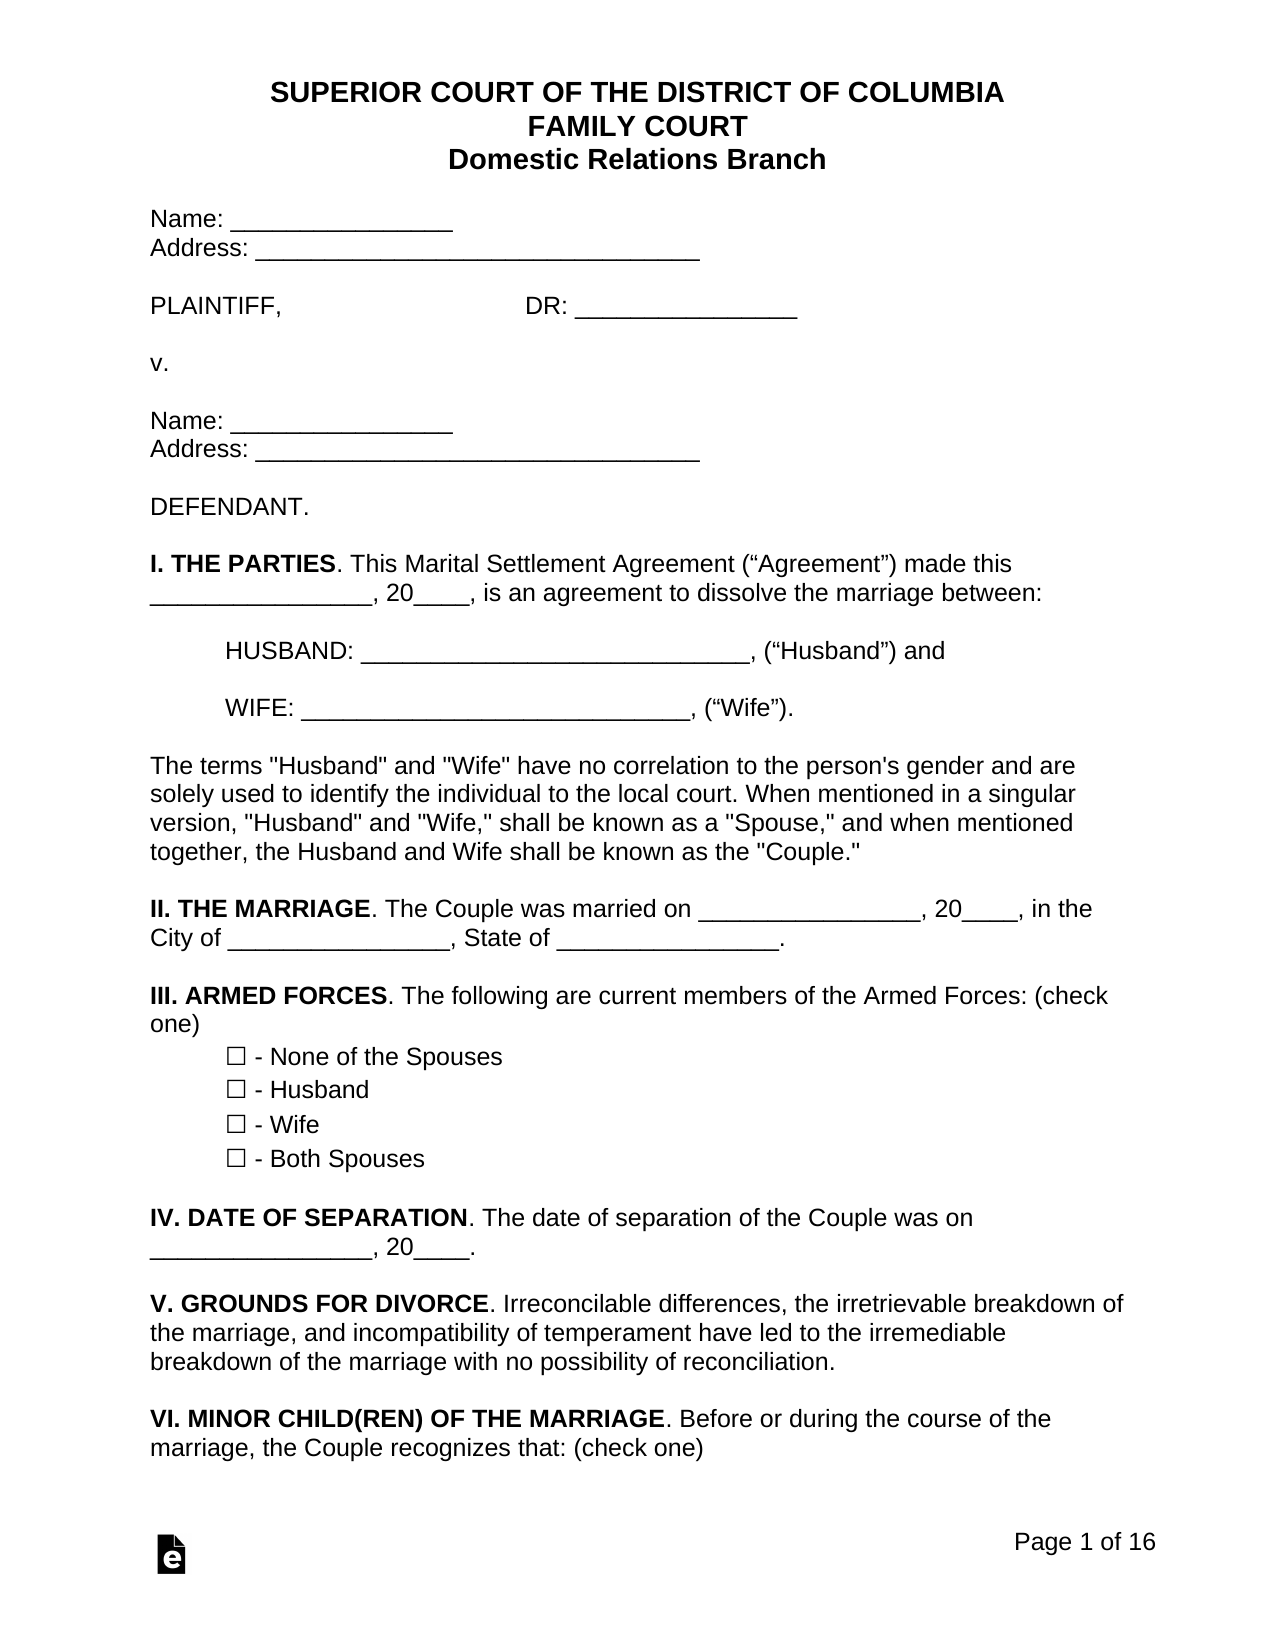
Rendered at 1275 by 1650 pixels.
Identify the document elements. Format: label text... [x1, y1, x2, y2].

text HUSBAND: ____________________________, (“Husband”) and [225, 636, 1125, 664]
text Name: ________________ [150, 406, 1125, 434]
text V. GROUNDS FOR DIVORCE. Irreconcilable differences, the irretrievable breakdown of the marriage, and incompatibility of temperament have led to the irremediable breakdown of the marriage with no possibility of reconciliation. [150, 1289, 1125, 1376]
text VI. MINOR CHILD(REN) OF THE MARRIAGE. Before or during the course of the marriage, the Couple recognizes that: (check one) [150, 1404, 1125, 1462]
text v. [150, 348, 1125, 377]
text FAMILY COURT [150, 108, 1125, 142]
text Address: ________________________________ [150, 434, 1125, 463]
text DEFENDANT. [150, 492, 1125, 521]
text WIFE: ____________________________, (“Wife”). [225, 693, 1125, 722]
text PLAINTIFF, DR: ________________ [150, 291, 1125, 319]
text ☐ - None of the Spouses [225, 1038, 1125, 1072]
text Address: ________________________________ [150, 233, 1125, 262]
text Domestic Relations Branch [150, 142, 1125, 176]
text ☐ - Husband [225, 1072, 1125, 1106]
text Name: ________________ [150, 204, 1125, 233]
text IV. DATE OF SEPARATION. The date of separation of the Couple was on ________________, 20____. [150, 1203, 1125, 1261]
text ☐ - Wife [225, 1106, 1125, 1140]
text The terms "Husband" and "Wife" have no correlation to the person's gender and are solely used to identify the individual to the local court. When mentioned in a singular version, "Husband" and "Wife," shall be known as a "Spouse," and when mentioned together, the Husband and Wife shall be known as the "Couple." [150, 751, 1125, 866]
text SUPERIOR COURT OF THE DISTRICT OF COLUMBIA [150, 75, 1125, 108]
text I. THE PARTIES. This Marital Settlement Agreement (“Agreement”) made this ________________, 20____, is an agreement to dissolve the marriage between: [150, 549, 1125, 607]
text III. ARMED FORCES. The following are current members of the Armed Forces: (check one) [150, 981, 1125, 1038]
text II. THE MARRIAGE. The Couple was married on ________________, 20____, in the City of ________________, State of ________________. [150, 894, 1125, 952]
text ☐ - Both Spouses [225, 1140, 1125, 1174]
